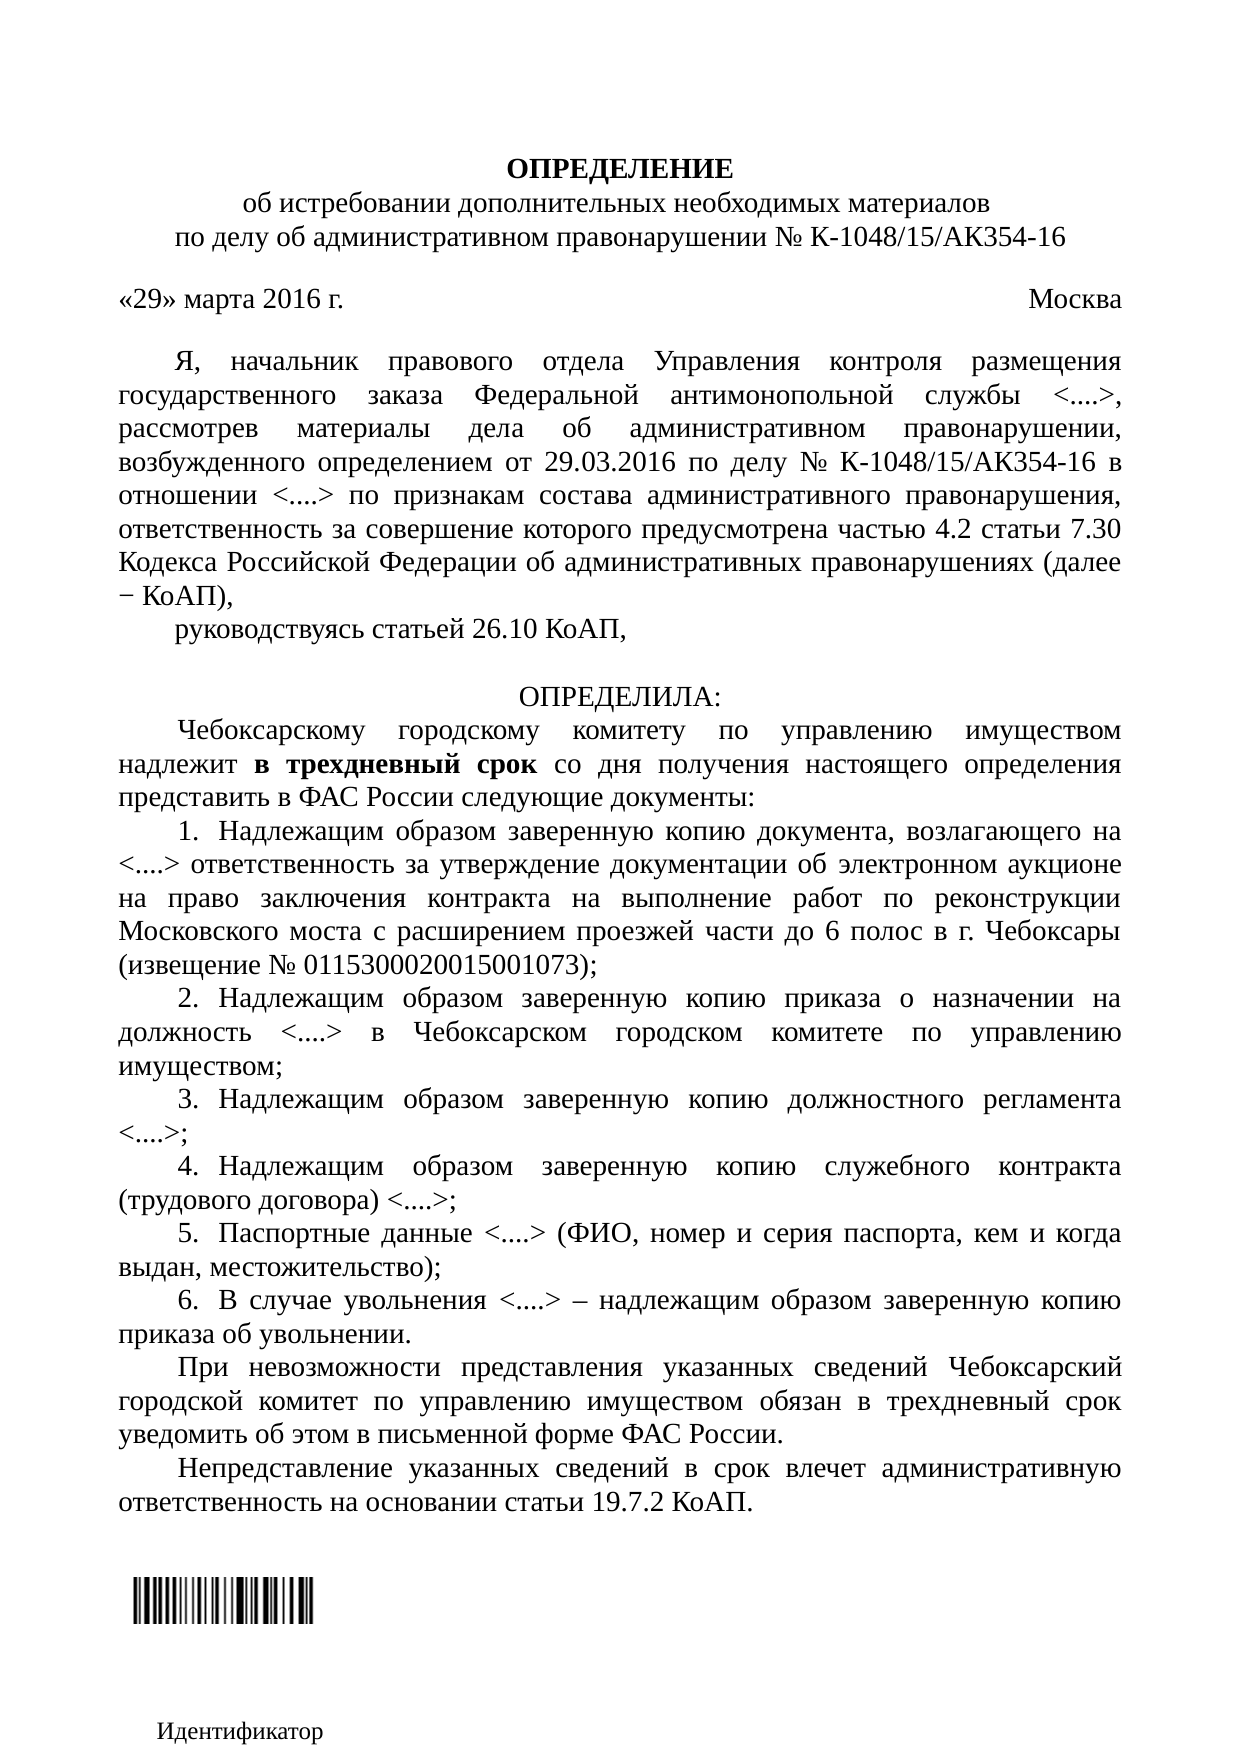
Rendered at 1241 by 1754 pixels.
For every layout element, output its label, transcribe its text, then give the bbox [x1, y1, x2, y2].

text Непредставление указанных сведений в срок влечет административную ответственность на основании статьи 19.7.2 КоАП. [118, 1450, 1122, 1517]
list Надлежащим образом заверенную копию служебного контракта (трудового договора) <....>; [118, 1148, 1122, 1215]
text ОПРЕДЕЛЕНИЕ [118, 152, 1122, 185]
list В случае увольнения <....> – надлежащим образом заверенную копию приказа об увольнении. [118, 1282, 1122, 1349]
picture [118, 1577, 331, 1624]
list Надлежащим образом заверенную копию должностного регламента <....>; [118, 1081, 1122, 1148]
text «29» марта 2016 г. Москва [118, 281, 1122, 314]
text ОПРЕДЕЛИЛА: [118, 679, 1122, 712]
text по делу об административном правонарушении № К-1048/15/АК354-16 [118, 219, 1122, 252]
text При невозможности представления указанных сведений Чебоксарский городской комитет по управлению имуществом обязан в трехдневный срок уведомить об этом в письменной форме ФАС России. [118, 1349, 1122, 1450]
text Чебоксарскому городскому комитету по управлению имуществом надлежит в трехдневный срок со дня получения настоящего определения представить в ФАС России следующие документы: [118, 712, 1122, 813]
list Надлежащим образом заверенную копию документа, возлагающего на <....> ответственность за утверждение документации об электронном аукционе на право заключения контракта на выполнение работ по реконструкции Московского моста с расширением проезжей части до 6 полос в г. Чебоксары (извещение № 0115300020015001073); [118, 813, 1122, 981]
list Надлежащим образом заверенную копию приказа о назначении на должность <....> в Чебоксарском городском комитете по управлению имуществом; [118, 981, 1122, 1081]
text Я, начальник правового отдела Управления контроля размещения государственного заказа Федеральной антимонопольной службы <....>, рассмотрев материалы дела об административном правонарушении, возбужденного определением от 29.03.2016 по делу № К-1048/15/АК354-16 в отношении <....> по признакам состава административного правонарушения, ответственность за совершение которого предусмотрена частью 4.2 статьи 7.30 Кодекса Российской Федерации об административных правонарушениях (далее − КоАП), [118, 343, 1122, 612]
text об истребовании дополнительных необходимых материалов [118, 185, 1122, 219]
text руководствуясь статьей 26.10 КоАП, [118, 612, 1122, 645]
list Паспортные данные <....> (ФИО, номер и серия паспорта, кем и когда выдан, местожительство); [118, 1215, 1122, 1282]
